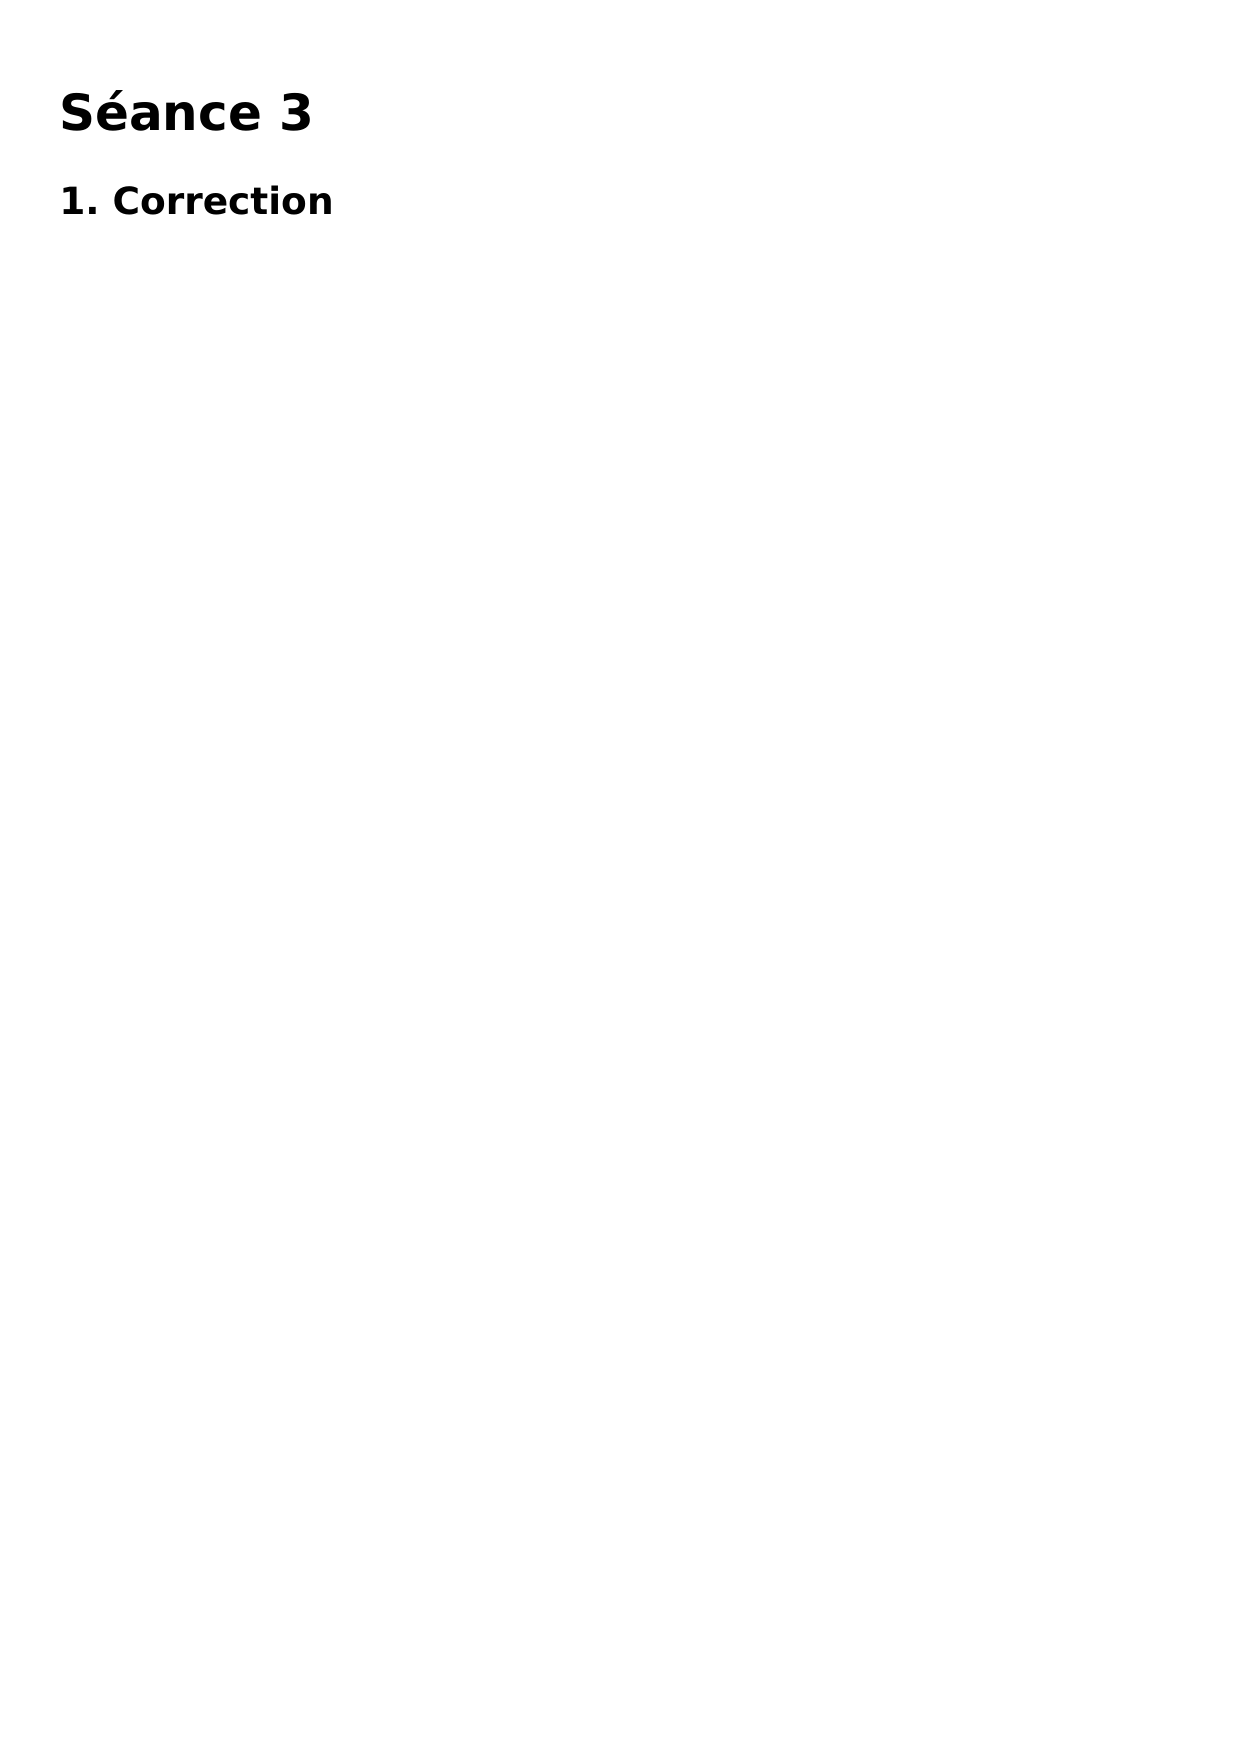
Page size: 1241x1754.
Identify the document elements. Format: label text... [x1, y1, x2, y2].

subtitle 1. Correction [59, 180, 1181, 223]
subtitle Séance 3 [59, 84, 1181, 142]
